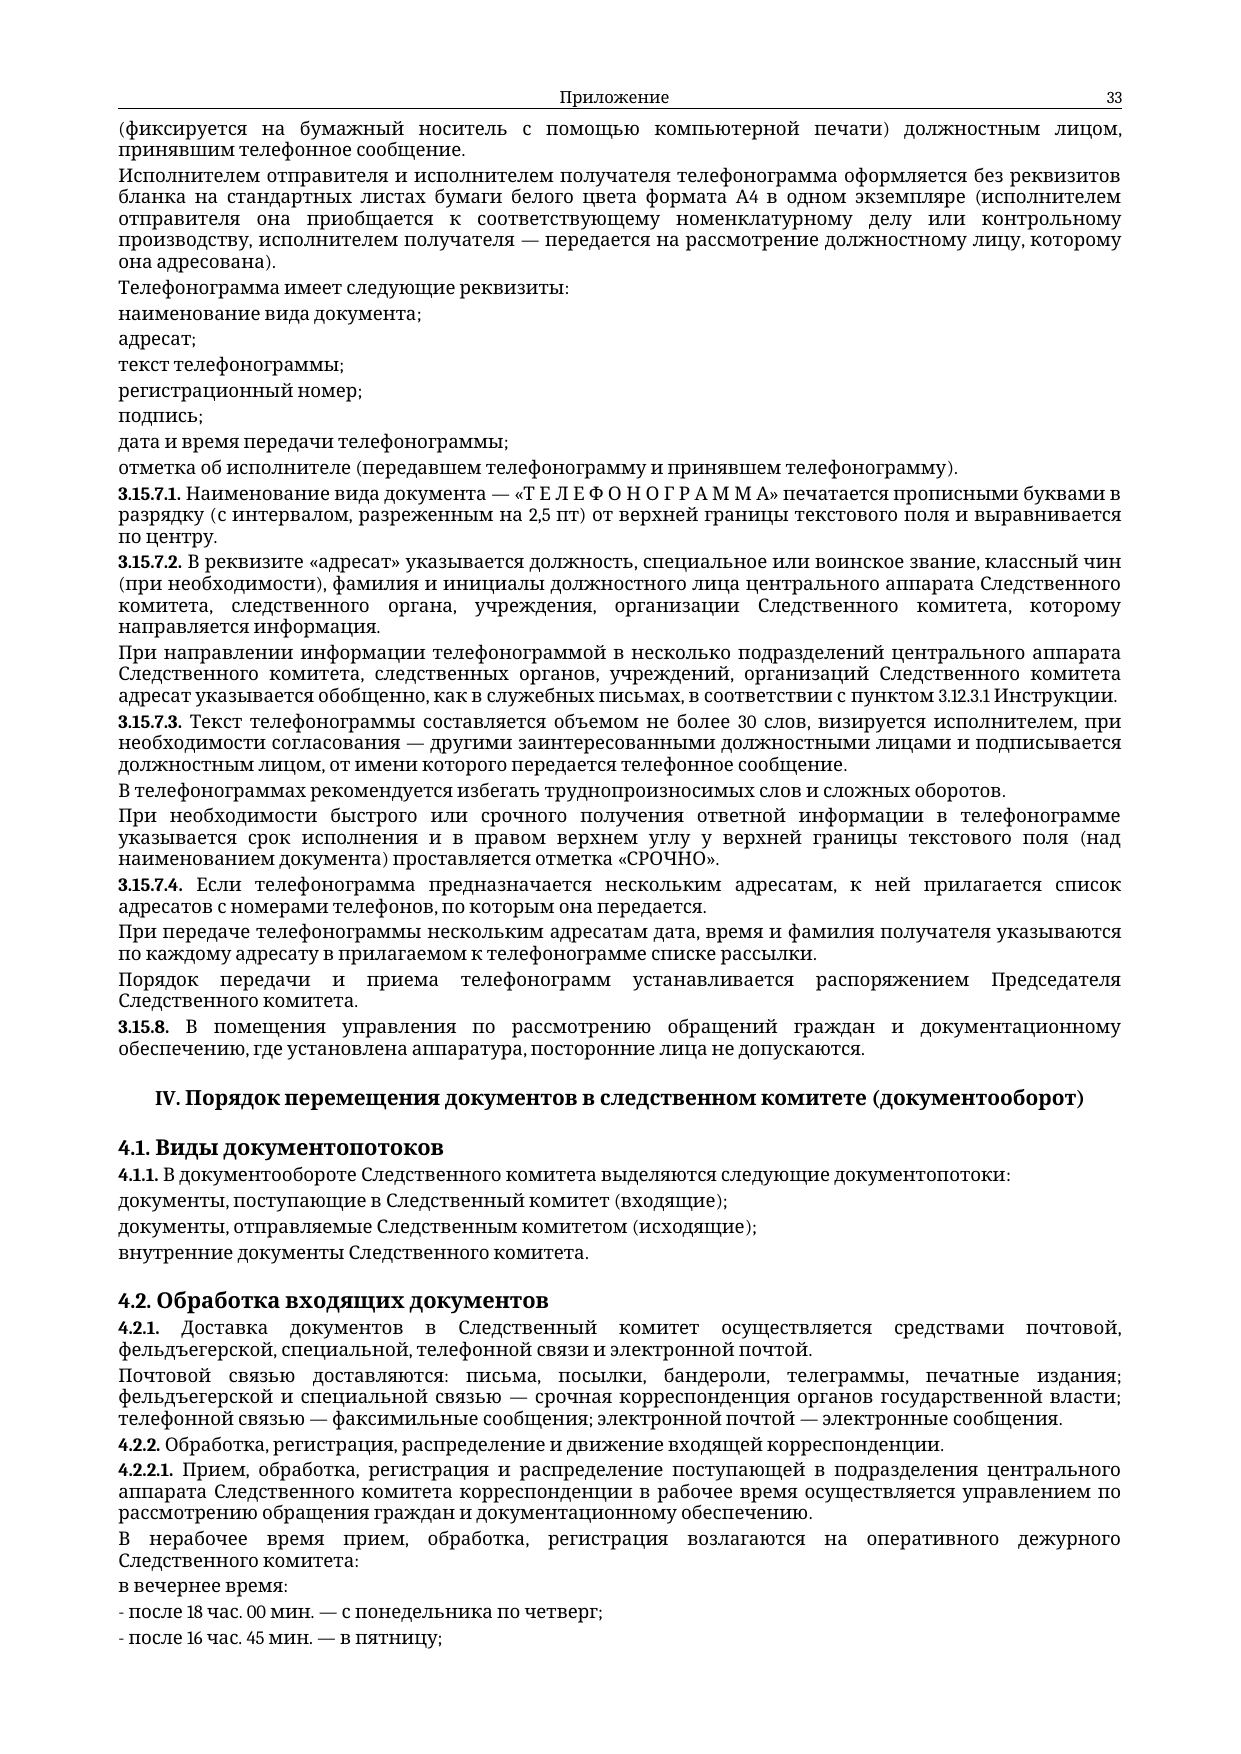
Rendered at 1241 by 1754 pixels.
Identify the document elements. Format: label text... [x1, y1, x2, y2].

text регистрационный номер; [118, 380, 1122, 402]
text 4.2.2. Обработка, регистрация, распределение и движение входящей корреспонденции. [118, 1434, 1122, 1456]
text 4.1.1. В документообороте Следственного комитета выделяются следующие документопотоки: [118, 1165, 1122, 1187]
text (фиксируется на бумажный носитель с помощью компьютерной печати) должностным лицом, принявшим телефонное сообщение. [118, 118, 1122, 161]
text При направлении информации телефонограммой в несколько подразделений центрального аппарата Следственного комитета, следственных органов, учреждений, организаций Следственного комитета адресат указывается обобщенно, как в служебных письмах, в соответствии с пунктом 3.12.3.1 Инструкции. [118, 642, 1122, 707]
text текст телефонограммы; [118, 354, 1122, 376]
subtitle 4.2. Обработка входящих документов [118, 1288, 1122, 1314]
text В телефонограммах рекомендуется избегать труднопроизносимых слов и сложных оборотов. [118, 780, 1122, 802]
text В нерабочее время прием, обработка, регистрация возлагаются на оперативного дежурного Следственного комитета: [118, 1529, 1122, 1572]
text 3.15.7.4. Если телефонограмма предназначается нескольким адресатам, к ней прилагается список адресатов с номерами телефонов, по которым она передается. [118, 875, 1122, 918]
text 4.2.2.1. Прием, обработка, регистрация и распределение поступающей в подразделения центрального аппарата Следственного комитета корреспонденции в рабочее время осуществляется управлением по рассмотрению обращения граждан и документационному обеспечению. [118, 1460, 1122, 1524]
subtitle 4.1. Виды документопотоков [118, 1136, 1122, 1161]
text При передаче телефонограммы нескольким адресатам дата, время и фамилия получателя указываются по каждому адресату в прилагаемом к телефонограмме списке рассылки. [118, 922, 1122, 965]
text 4.2.1. Доставка документов в Следственный комитет осуществляется средствами почтовой, фельдъегерской, специальной, телефонной связи и электронной почтой. [118, 1318, 1122, 1361]
text 3.15.7.3. Текст телефонограммы составляется объемом не более 30 слов, визируется исполнителем, при необходимости согласования — другими заинтересованными должностными лицами и подписывается должностным лицом, от имени которого передается телефонное сообщение. [118, 711, 1122, 776]
text дата и время передачи телефонограммы; [118, 432, 1122, 453]
text 3.15.7.1. Наименование вида документа — «Т Е Л Е Ф О Н О Г Р А М М А» печатается прописными буквами в разрядку (с интервалом, разреженным на 2,5 пт) от верхней границы текстового поля и выравнивается по центру. [118, 483, 1122, 548]
text Телефонограмма имеет следующие реквизиты: [118, 277, 1122, 299]
text наименование вида документа; [118, 303, 1122, 324]
text - после 16 час. 45 мин. — в пятницу; [118, 1627, 1122, 1649]
text При необходимости быстрого или срочного получения ответной информации в телефонограмме указывается срок исполнения и в правом верхнем углу у верхней границы текстового поля (над наименованием документа) проставляется отметка «СРОЧНО». [118, 806, 1122, 871]
text документы, отправляемые Следственным комитетом (исходящие); [118, 1216, 1122, 1238]
text внутренние документы Следственного комитета. [118, 1242, 1122, 1264]
text 3.15.7.2. В реквизите «адресат» указывается должность, специальное или воинское звание, классный чин (при необходимости), фамилия и инициалы должностного лица центрального аппарата Следственного комитета, следственного органа, учреждения, организации Следственного комитета, которому направляется информация. [118, 552, 1122, 638]
text 3.15.8. В помещения управления по рассмотрению обращений граждан и документационному обеспечению, где установлена аппаратура, посторонние лица не допускаются. [118, 1017, 1122, 1060]
text Порядок передачи и приема телефонограмм устанавливается распоряжением Председателя Следственного комитета. [118, 969, 1122, 1012]
text адресат; [118, 329, 1122, 350]
text подпись; [118, 406, 1122, 427]
text документы, поступающие в Следственный комитет (входящие); [118, 1191, 1122, 1212]
text - после 18 час. 00 мин. — с понедельника по четверг; [118, 1602, 1122, 1623]
text Исполнителем отправителя и исполнителем получателя телефонограмма оформляется без реквизитов бланка на стандартных листах бумаги белого цвета формата А4 в одном экземпляре (исполнителем отправителя она приобщается к соответствующему номенклатурному делу или контрольному производству, исполнителем получателя — передается на рассмотрение должностному лицу, которому она адресована). [118, 165, 1122, 273]
subtitle IV. Порядок перемещения документов в следственном комитете (документооборот) [118, 1087, 1122, 1111]
text Почтовой связью доставляются: письма, посылки, бандероли, телеграммы, печатные издания; фельдъегерской и специальной связью — срочная корреспонденция органов государственной власти; телефонной связью — факсимильные сообщения; электронной почтой — электронные сообщения. [118, 1365, 1122, 1430]
text в вечернее время: [118, 1576, 1122, 1597]
text отметка об исполнителе (передавшем телефонограмму и принявшем телефонограмму). [118, 457, 1122, 479]
